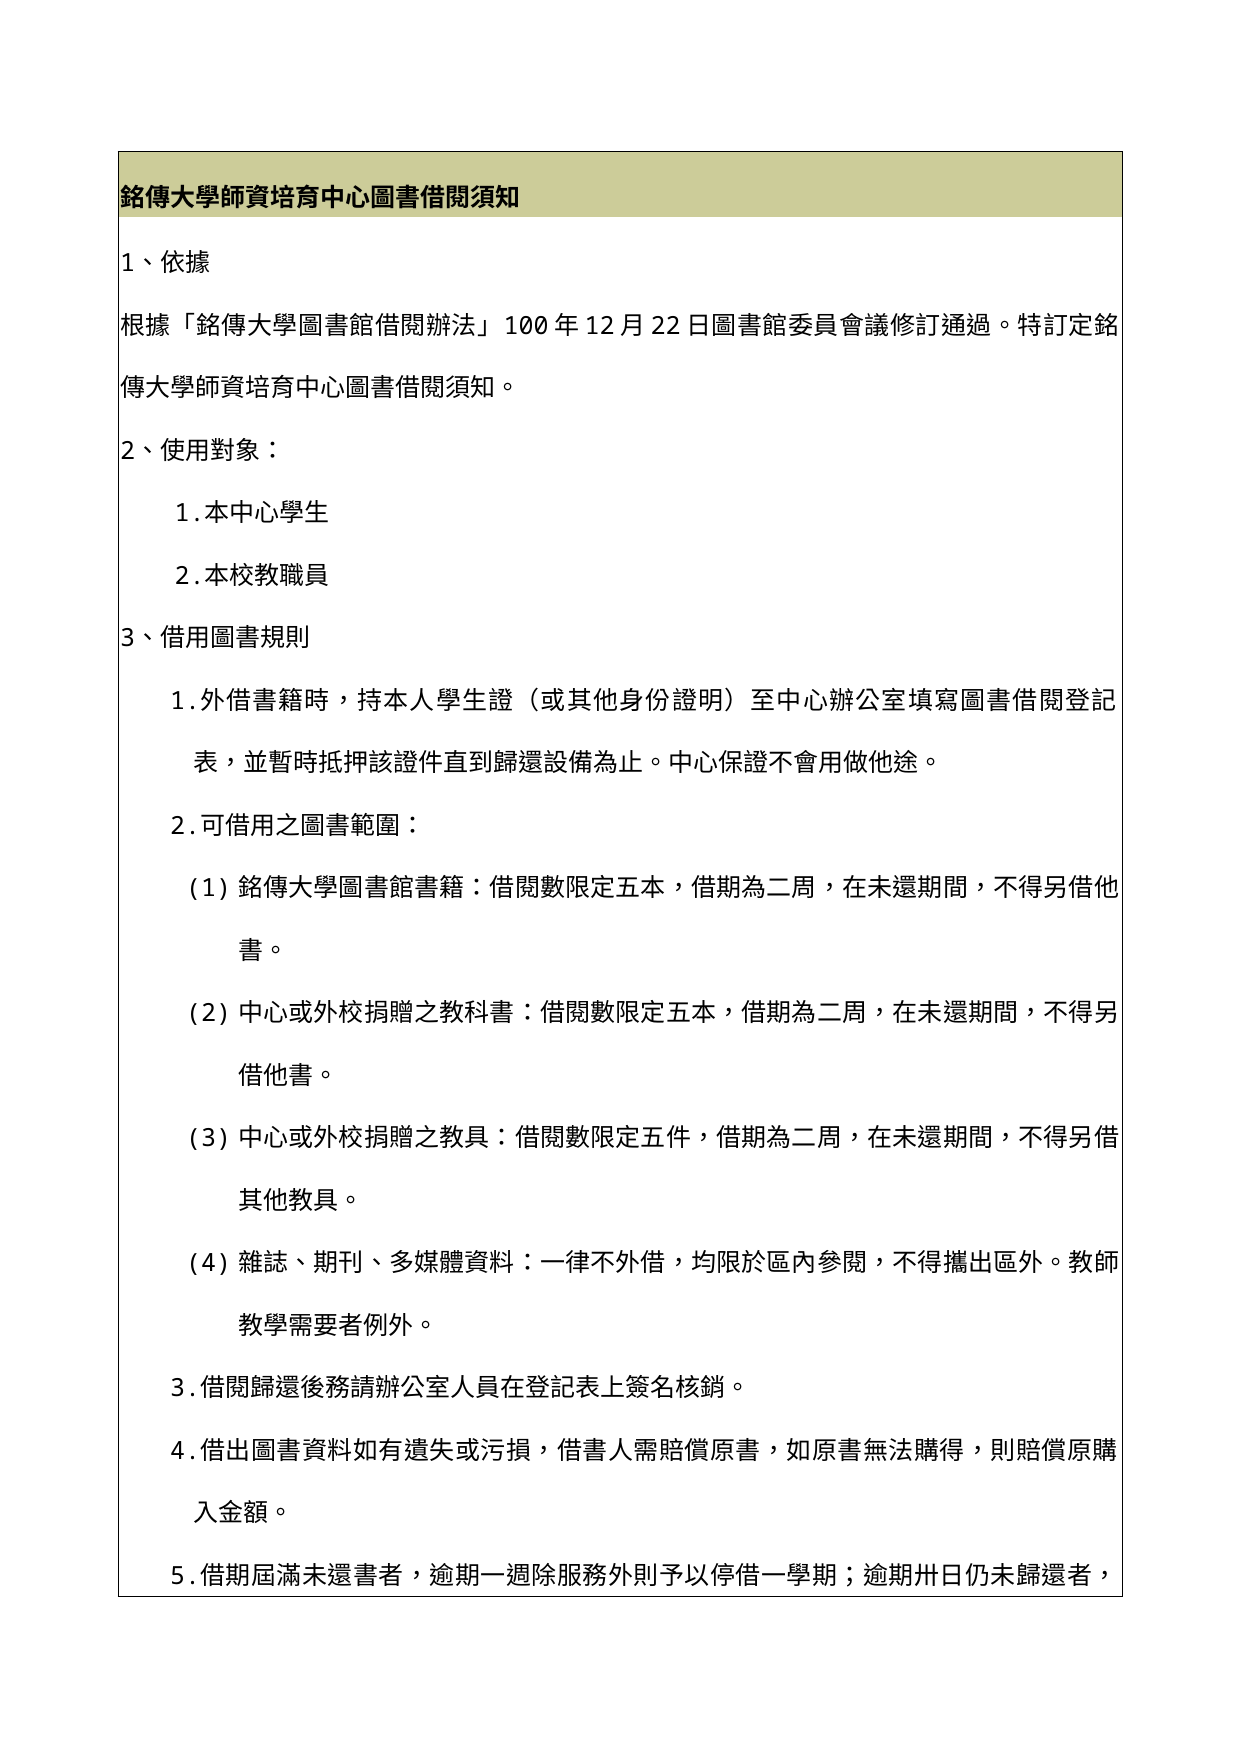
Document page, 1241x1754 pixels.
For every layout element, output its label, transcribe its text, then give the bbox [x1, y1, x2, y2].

table_cell 依據 根據「銘傳大學圖書館借閱辦法」100年12月22日圖書館委員會議修訂通過。特訂定銘傳大學師資培育中心圖書借閱須知。 使用對象： 本中心學生 本校教職員 借用圖書規則 外借書籍時，持本人學生證（或其他身份證明）至中心辦公室填寫圖書借閱登記表，並暫時抵押該證件直到歸還設備為止。中心保證不會用做他途。 可借用之圖書範圍： 銘傳大學圖書館書籍：借閱數限定五本，借期為二周，在未還期間，不得另借他書。 中心或外校捐贈之教科書：借閱數限定五本，借期為二周，在未還期間，不得另借他書。 中心或外校捐贈之教具：借閱數限定五件，借期為二周，在未還期間，不得另借其他教具。 雜誌、期刊、多媒體資料：一律不外借，均限於區內參閱，不得攜出區外。教師教學需要者例外。 借閱歸還後務請辦公室人員在登記表上簽名核銷。 借出圖書資料如有遺失或污損，借書人需賠償原書，如原書無法購得，則賠償原購入金額。 借期屆滿未還書者，逾期一週除服務外則予以停借一學期；逾期卅日仍未歸還者，除停借外，該書視同遺失並照價賠償。 教職員工離職或學生離校時，需在離校前還清借書。 除了本中心根據「銘傳大學圖書館借閱辦法」第二條借閱數量另行規定之外，其餘相關規定皆依循「銘傳大學圖書館借閱辦法」。 如有未竟事宜，得視實際需要修改本須知。 [119, 218, 1122, 1596]
table_header 銘傳大學師資培育中心圖書借閱須知 [119, 152, 1122, 217]
